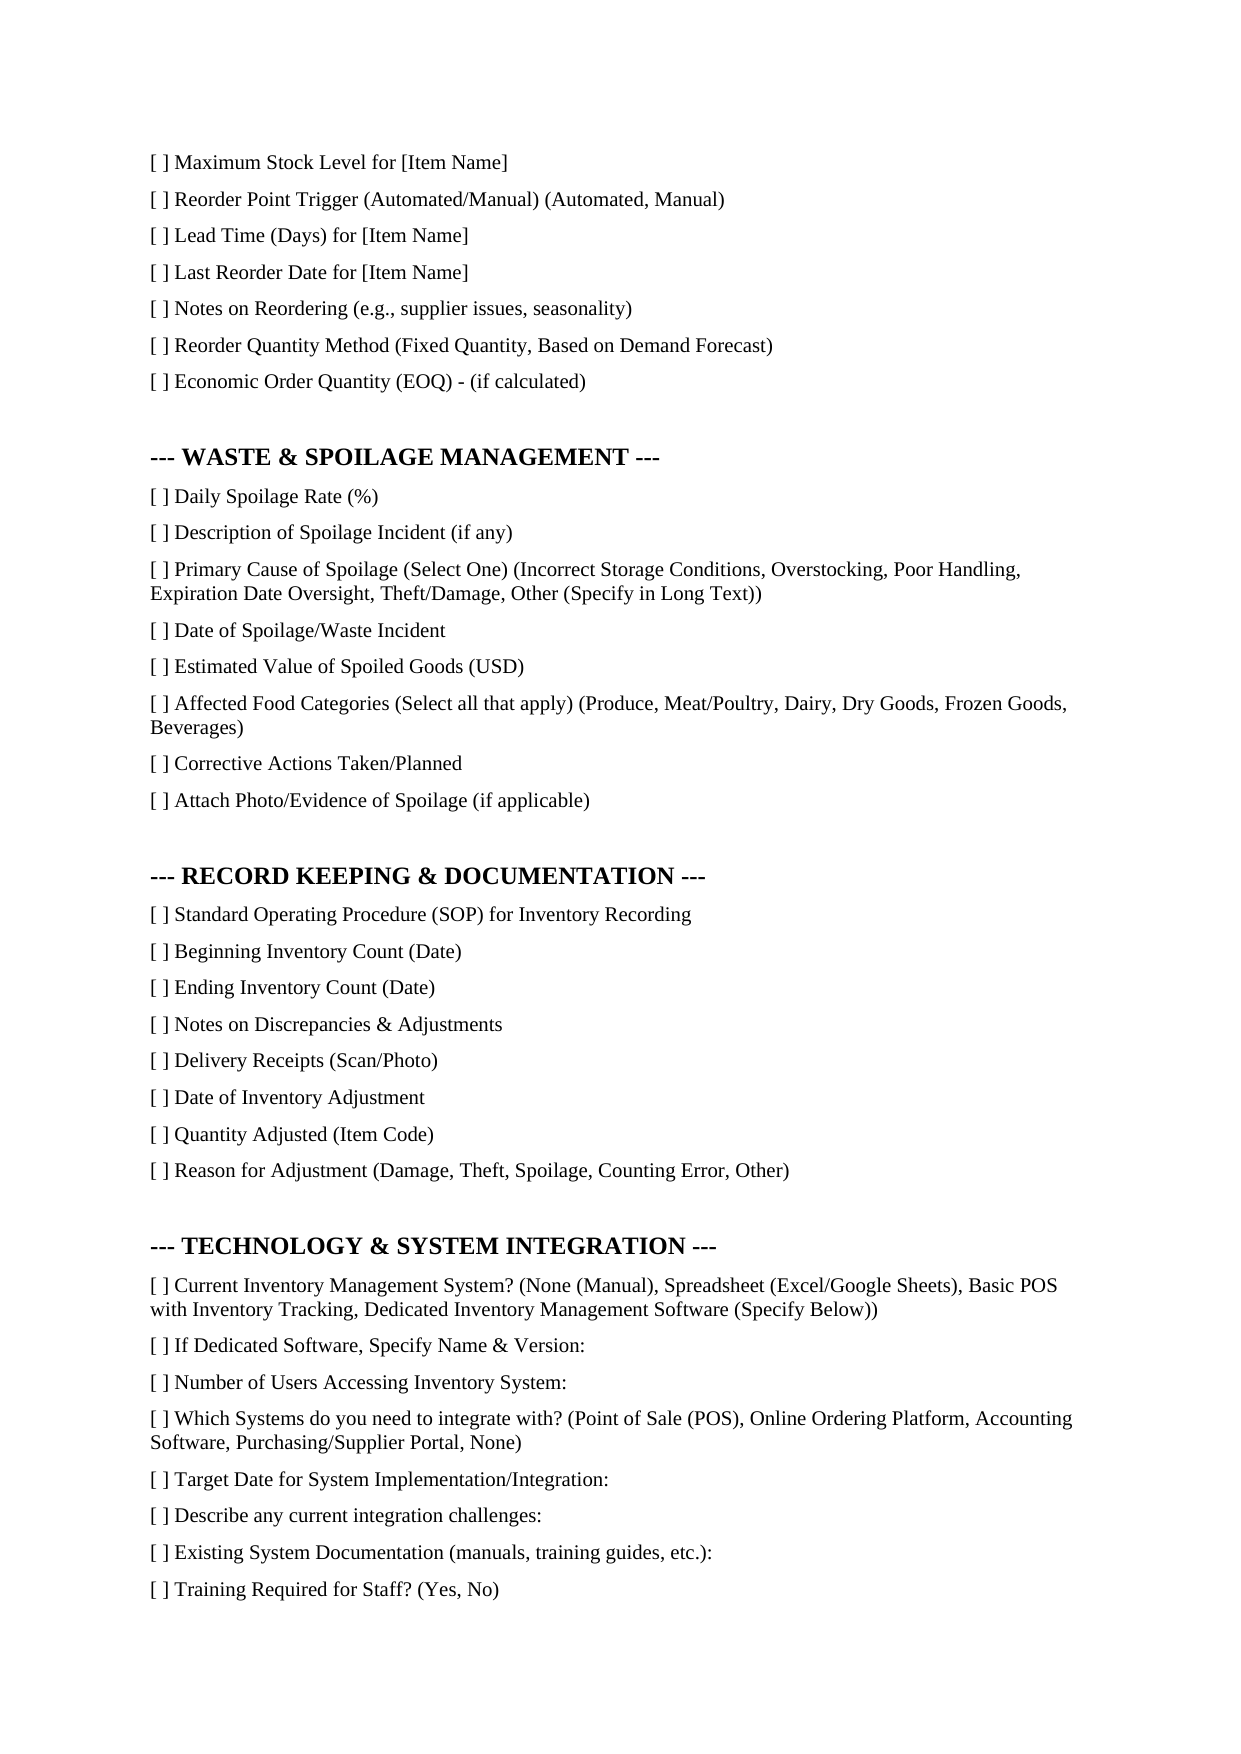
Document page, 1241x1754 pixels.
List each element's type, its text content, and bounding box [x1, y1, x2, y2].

text [ ] Notes on Reordering (e.g., supplier issues, seasonality) [150, 296, 1090, 320]
text [ ] If Dedicated Software, Specify Name & Version: [150, 1333, 1090, 1357]
text [ ] Primary Cause of Spoilage (Select One) (Incorrect Storage Conditions, Overstocking, Poor Handling, Expiration Date Oversight, Theft/Damage, Other (Specify in Long Text)) [150, 557, 1090, 605]
text [ ] Last Reorder Date for [Item Name] [150, 260, 1090, 284]
text [ ] Beginning Inventory Count (Date) [150, 939, 1090, 963]
text [ ] Reorder Point Trigger (Automated/Manual) (Automated, Manual) [150, 187, 1090, 211]
text [ ] Corrective Actions Taken/Planned [150, 751, 1090, 775]
text [ ] Describe any current integration challenges: [150, 1503, 1090, 1527]
text [ ] Existing System Documentation (manuals, training guides, etc.): [150, 1540, 1090, 1564]
text --- TECHNOLOGY & SYSTEM INTEGRATION --- [150, 1231, 1090, 1260]
text [ ] Standard Operating Procedure (SOP) for Inventory Recording [150, 902, 1090, 926]
text [ ] Current Inventory Management System? (None (Manual), Spreadsheet (Excel/Google Sheets), Basic POS with Inventory Tracking, Dedicated Inventory Management Software (Specify Below)) [150, 1272, 1090, 1321]
text [ ] Estimated Value of Spoiled Goods (USD) [150, 654, 1090, 678]
text --- RECORD KEEPING & DOCUMENTATION --- [150, 861, 1090, 890]
text [ ] Description of Spoilage Incident (if any) [150, 520, 1090, 544]
text [ ] Which Systems do you need to integrate with? (Point of Sale (POS), Online Ordering Platform, Accounting Software, Purchasing/Supplier Portal, None) [150, 1406, 1090, 1454]
text [ ] Notes on Discrepancies & Adjustments [150, 1012, 1090, 1036]
text [ ] Lead Time (Days) for [Item Name] [150, 223, 1090, 247]
text [ ] Ending Inventory Count (Date) [150, 975, 1090, 999]
text [ ] Date of Spoilage/Waste Incident [150, 617, 1090, 642]
text --- WASTE & SPOILAGE MANAGEMENT --- [150, 442, 1090, 471]
text [ ] Reorder Quantity Method (Fixed Quantity, Based on Demand Forecast) [150, 333, 1090, 357]
text [ ] Number of Users Accessing Inventory System: [150, 1370, 1090, 1394]
text [ ] Attach Photo/Evidence of Spoilage (if applicable) [150, 788, 1090, 812]
text [ ] Quantity Adjusted (Item Code) [150, 1122, 1090, 1146]
text [ ] Training Required for Staff? (Yes, No) [150, 1577, 1090, 1601]
text [ ] Maximum Stock Level for [Item Name] [150, 150, 1090, 174]
text [ ] Affected Food Categories (Select all that apply) (Produce, Meat/Poultry, Dairy, Dry Goods, Frozen Goods, Beverages) [150, 691, 1090, 739]
text [ ] Delivery Receipts (Scan/Photo) [150, 1048, 1090, 1072]
text [ ] Target Date for System Implementation/Integration: [150, 1467, 1090, 1491]
text [ ] Reason for Adjustment (Damage, Theft, Spoilage, Counting Error, Other) [150, 1158, 1090, 1182]
text [ ] Daily Spoilage Rate (%) [150, 484, 1090, 508]
text [ ] Date of Inventory Adjustment [150, 1085, 1090, 1109]
text [ ] Economic Order Quantity (EOQ) - (if calculated) [150, 369, 1090, 393]
